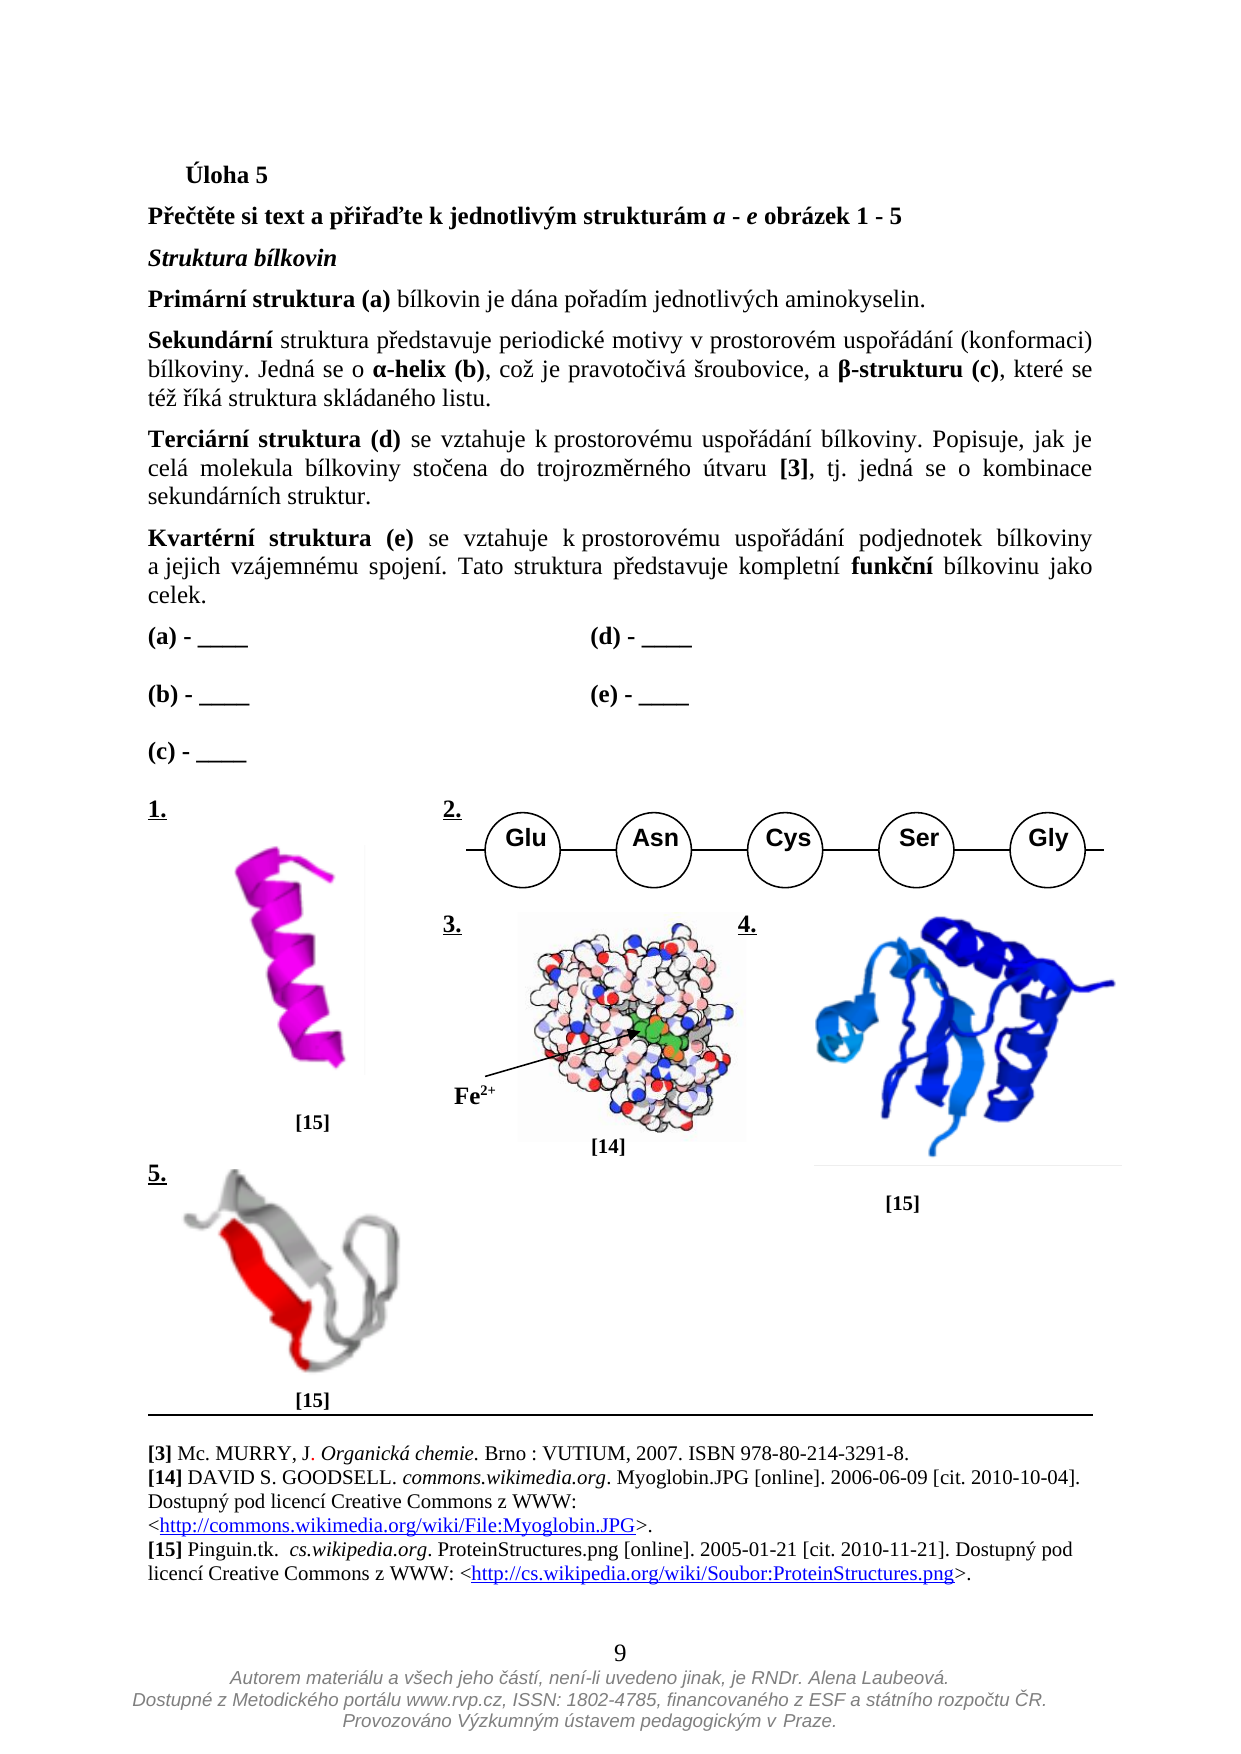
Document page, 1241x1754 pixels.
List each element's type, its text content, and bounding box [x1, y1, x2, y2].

picture [814, 912, 1122, 1166]
text Přečtěte si text a přiřaďte k jednotlivým strukturám a - e obrázek 1 - 5 [148, 201, 1093, 230]
text Fe2+ [148, 1081, 516, 1110]
text [15] Pinguin.tk. cs.wikipedia.org. ProteinStructures.png [online]. 2005-01-21 [cit. 2010-11-21]. Dostupný pod licencí Creative Commons z WWW: <http://cs.wikipedia.org/wiki/Soubor:ProteinStructures.png>. [148, 1537, 1081, 1585]
picture [517, 912, 747, 1142]
text (a) - ____ (d) - ____ [148, 621, 1093, 650]
text [14] DAVID S. GOODSELL. commons.wikimedia.org. Myoglobin.JPG [online]. 2006-06-09 [cit. 2010-10-04]. Dostupný pod licencí Creative Commons z WWW: <http://commons.wikimedia.org/wiki/File:Myoglobin.JPG>. [148, 1464, 1081, 1537]
text Glu Asn Cys Ser Gly [814, 823, 888, 849]
text [748, 1081, 813, 1110]
text (c) - ____ [148, 736, 1093, 765]
text Glu Asn Cys Ser Gly [682, 823, 757, 849]
text 5. [15] [148, 1158, 1093, 1377]
text Glu Asn Cys Ser Gly [945, 823, 1019, 849]
text 3. 4. [367, 909, 1123, 1167]
text Glu Asn Cys Ser Gly [148, 823, 494, 1076]
text Kvartérní struktura (e) se vztahuje k prostorovému uspořádání podjednotek bílkoviny a jejich vzájemnému spojení. Tato struktura představuje kompletní funkční bílkovinu jako celek. [148, 523, 1093, 609]
text Glu Asn Cys Ser Gly [551, 823, 625, 849]
text (b) - ____ (e) - ____ [148, 679, 1093, 708]
text [748, 1110, 813, 1134]
text [15] [148, 1110, 516, 1134]
picture [180, 1169, 418, 1361]
text Primární struktura (a) bílkovin je dána pořadím jednotlivých aminokyselin. [148, 284, 1093, 313]
text 1. 2. [148, 794, 1093, 823]
text Sekundární struktura představuje periodické motivy v prostorovém uspořádání (konformaci) bílkoviny. Jedná se o α-helix (b), což je pravotočivá šroubovice, a β-strukturu (c), které se též říká struktura skládaného listu. [148, 325, 1093, 411]
text [14] [591, 1134, 813, 1158]
text Úloha 5 [148, 160, 1093, 189]
text 3. 4. [148, 909, 233, 938]
text Terciární struktura (d) se vztahuje k prostorovému uspořádání bílkoviny. Popisuje, jak je celá molekula bílkoviny stočena do trojrozměrného útvaru [3], tj. jedná se o kombinace sekundárních struktur. [148, 424, 1093, 510]
text Struktura bílkovin [148, 243, 1093, 271]
text [15] [148, 1388, 1093, 1414]
picture [234, 845, 366, 1075]
text [3] Mc. MURRY, J. Organická chemie. Brno : VUTIUM, 2007. ISBN 978-80-214-3291-8. [148, 1441, 1081, 1464]
text Glu Asn Cys Ser Gly [1076, 823, 1093, 849]
